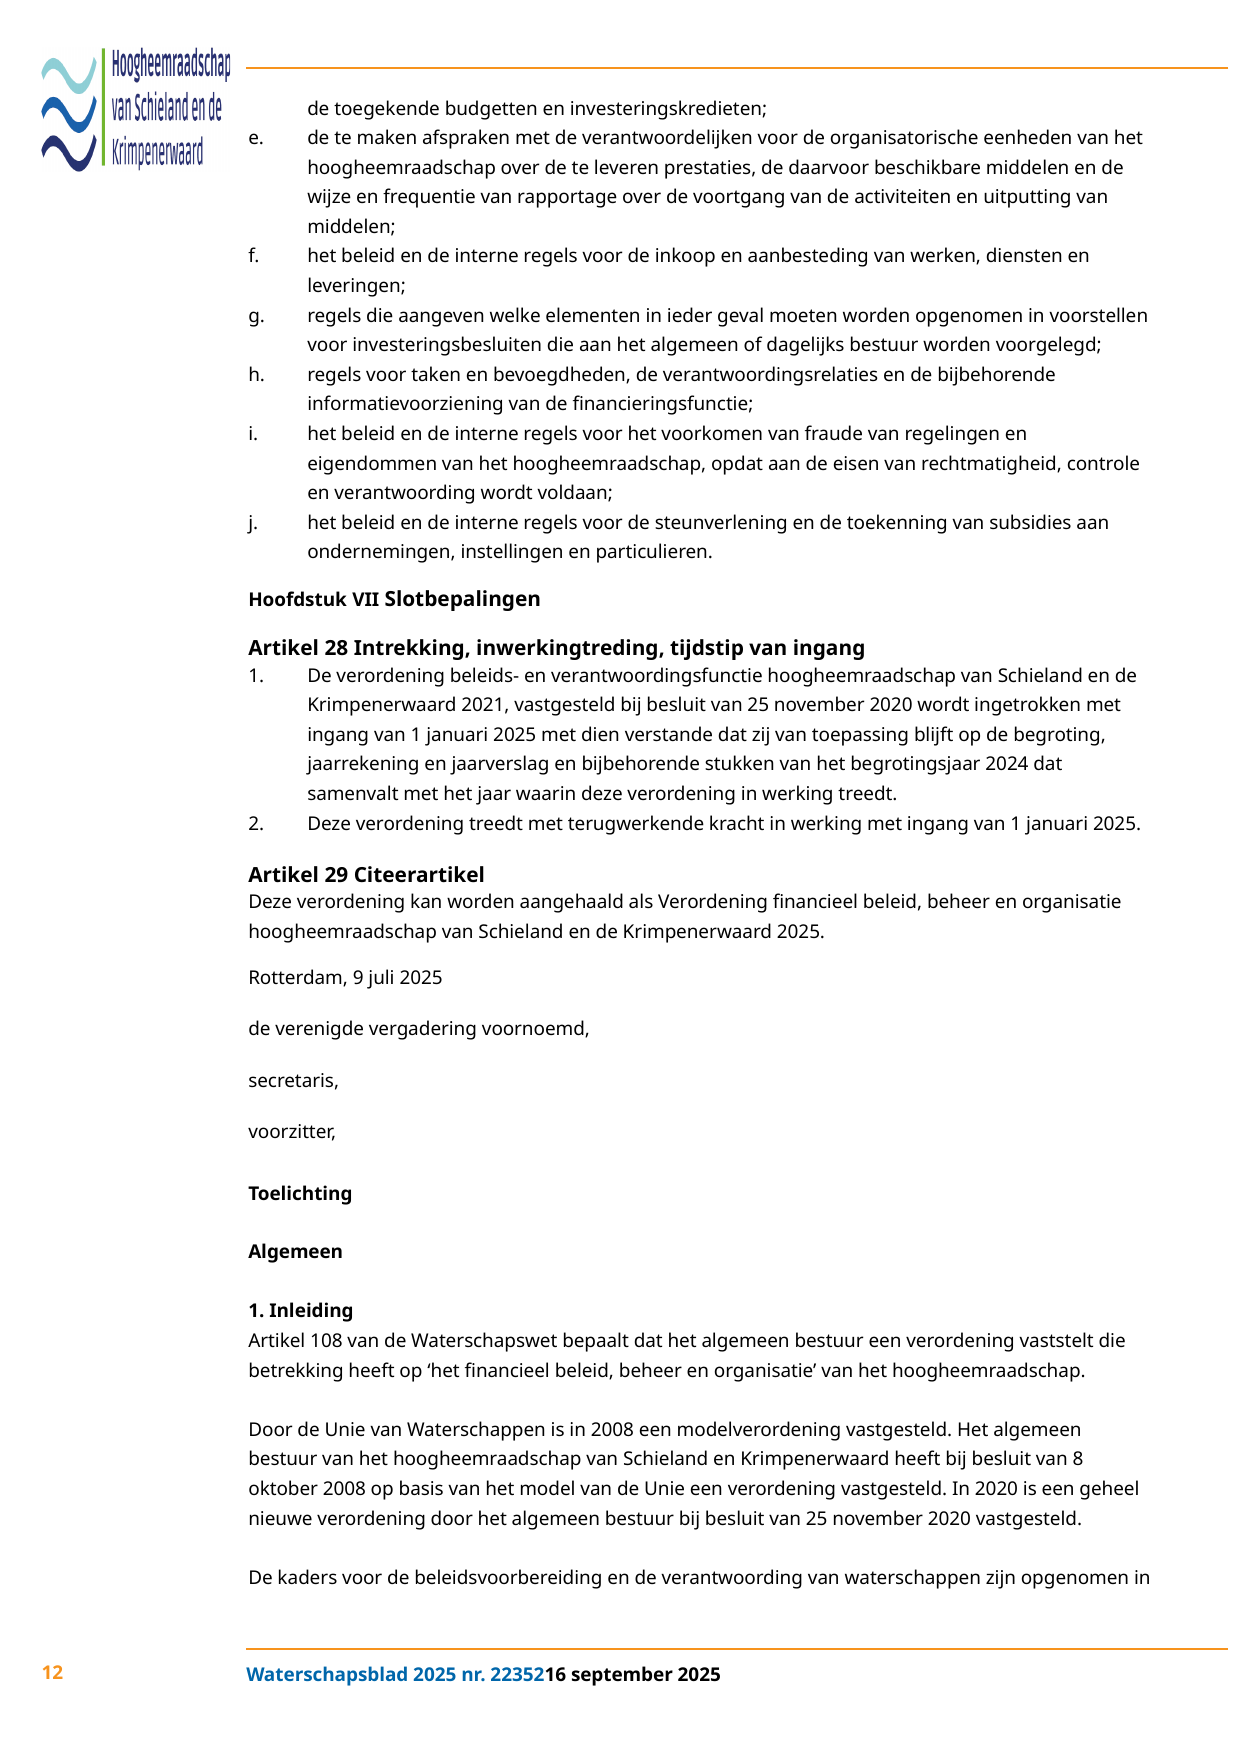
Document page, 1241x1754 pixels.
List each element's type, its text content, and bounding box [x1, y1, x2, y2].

text 1. Inleiding [248, 1298, 1152, 1323]
text Artikel 29 Citeerartikel [248, 860, 1152, 889]
list Deze verordening treedt met terugwerkende kracht in werking met ingang van 1 januari 2025. [248, 810, 1152, 836]
text Door de Unie van Waterschappen is in 2008 een modelverordening vastgesteld. Het algemeen bestuur van het hoogheemraadschap van Schieland en Krimpenerwaard heeft bij besluit van 8 oktober 2008 op basis van het model van de Unie een verordening vastgesteld. In 2020 is een geheel nieuwe verordening door het algemeen bestuur bij besluit van 25 november 2020 vastgesteld. [248, 1416, 1152, 1531]
text Rotterdam, 9 juli 2025 [248, 964, 1152, 989]
text Deze verordening kan worden aangehaald als Verordening financieel beleid, beheer en organisatie hoogheemraadschap van Schieland en de Krimpenerwaard 2025. [248, 889, 1152, 944]
text secretaris, [248, 1067, 1152, 1092]
list regels voor taken en bevoegdheden, de verantwoordingsrelaties en de bijbehorende informatievoorziening van de financieringsfunctie; [248, 361, 1152, 416]
text de verenigde vergadering voornoemd, [248, 1015, 1152, 1041]
list het beleid en de interne regels voor de steunverlening en de toekenning van subsidies aan ondernemingen, instellingen en particulieren. [248, 509, 1152, 564]
text Toelichting [248, 1170, 1152, 1209]
list de te maken afspraken met de verantwoordelijken voor de organisatorische eenheden van het hoogheemraadschap over de te leveren prestaties, de daarvoor beschikbare middelen en de wijze en frequentie van rapportage over de voortgang van de activiteiten en uitputting van middelen; [248, 124, 1152, 239]
list het beleid en de interne regels voor het voorkomen van fraude van regelingen en eigendommen van het hoogheemraadschap, opdat aan de eisen van rechtmatigheid, controle en verantwoording wordt voldaan; [248, 420, 1152, 505]
list de toegekende budgetten en investeringskredieten; [248, 95, 1152, 121]
text De kaders voor de beleidsvoorbereiding en de verantwoording van waterschappen zijn opgenomen in [248, 1564, 1152, 1590]
list De verordening beleids- en verantwoordingsfunctie hoogheemraadschap van Schieland en de Krimpenerwaard 2021, vastgesteld bij besluit van 25 november 2020 wordt ingetrokken met ingang van 1 januari 2025 met dien verstande dat zij van toepassing blijft op de begroting, jaarrekening en jaarverslag en bijbehorende stukken van het begrotingsjaar 2024 dat samenvalt met het jaar waarin deze verordening in werking treedt. [248, 662, 1152, 806]
picture [41, 47, 231, 172]
list het beleid en de interne regels voor de inkoop en aanbesteding van werken, diensten en leveringen; [248, 243, 1152, 298]
text Algemeen [248, 1238, 1152, 1264]
text voorzitter, [248, 1118, 1152, 1144]
text Hoofdstuk VII Slotbepalingen [248, 584, 1152, 613]
text Artikel 28 Intrekking, inwerkingtreding, tijdstip van ingang [248, 633, 1152, 662]
text Artikel 108 van de Waterschapswet bepaalt dat het algemeen bestuur een verordening vaststelt die betrekking heeft op ‘het financieel beleid, beheer en organisatie’ van het hoogheemraadschap. [248, 1327, 1152, 1383]
list regels die aangeven welke elementen in ieder geval moeten worden opgenomen in voorstellen voor investeringsbesluiten die aan het algemeen of dagelijks bestuur worden voorgelegd; [248, 302, 1152, 357]
